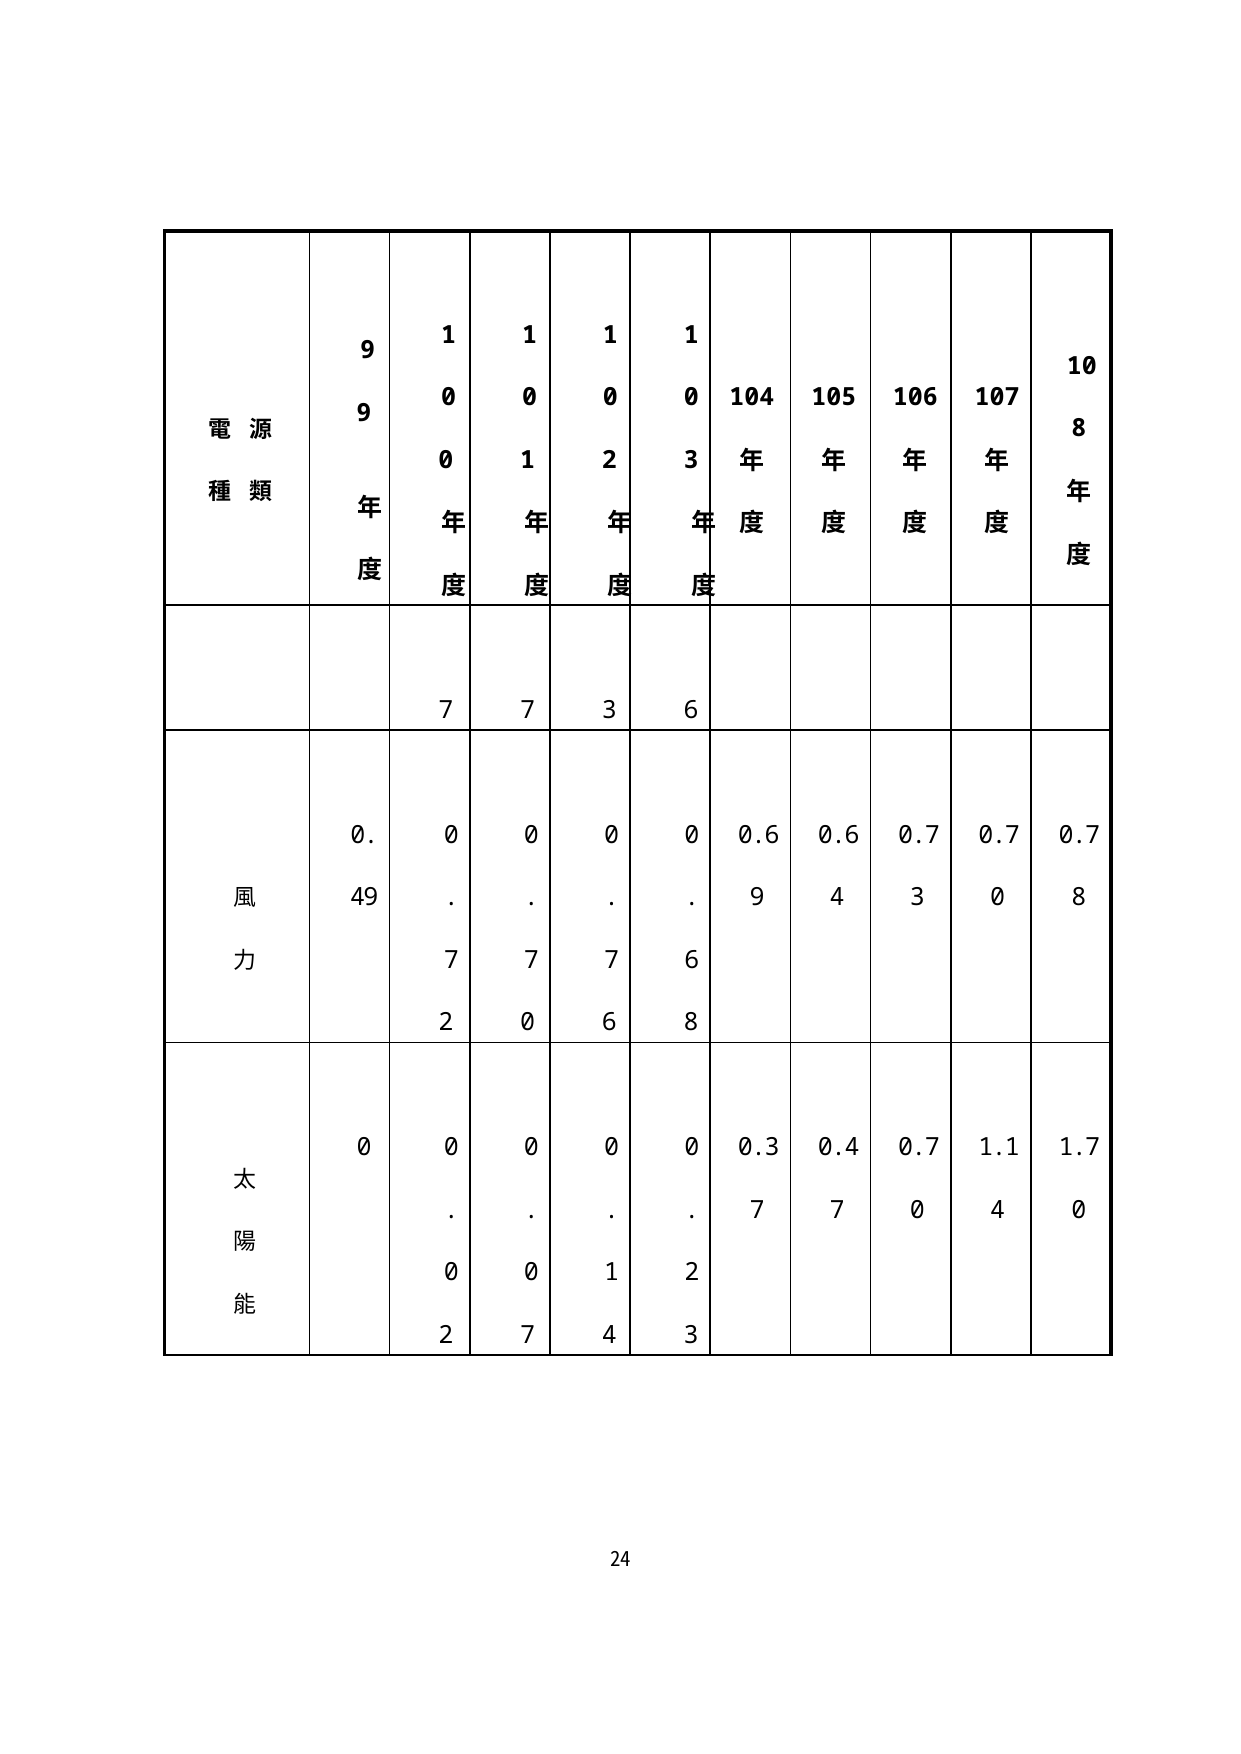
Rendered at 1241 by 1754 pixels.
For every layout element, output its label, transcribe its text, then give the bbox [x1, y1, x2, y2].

table_cell 0.68 [631, 731, 709, 1042]
table_cell 風力 [166, 731, 309, 1042]
table_header 103年度 [631, 233, 709, 604]
table_cell 0.02 [390, 1043, 469, 1354]
table_header 102年度 [551, 233, 629, 604]
table_header 99 年度 [310, 233, 389, 604]
table_cell [310, 606, 389, 729]
table_cell 7 [390, 606, 469, 729]
table_header 105年度 [791, 233, 870, 604]
table_cell 0.70 [471, 731, 549, 1042]
table_cell 0.14 [551, 1043, 629, 1354]
table_cell 0.47 [791, 1043, 870, 1354]
table_header 108年度 [1032, 233, 1109, 604]
table_header 100年度 [390, 233, 469, 604]
table_cell 0.78 [1032, 731, 1109, 1042]
table_header 106年度 [871, 233, 950, 604]
table_cell [952, 606, 1030, 729]
table_cell [711, 606, 790, 729]
table_cell 1.70 [1032, 1043, 1109, 1354]
table_cell [791, 606, 870, 729]
table_cell 1.14 [952, 1043, 1030, 1354]
table_cell 0.23 [631, 1043, 709, 1354]
table_header 104年度 [711, 233, 790, 604]
table_header 電源種類 [166, 233, 309, 604]
table_cell 0.70 [871, 1043, 950, 1354]
table_cell 0.76 [551, 731, 629, 1042]
table_cell [871, 606, 950, 729]
table_cell 0.64 [791, 731, 870, 1042]
table_cell 0.49 [310, 731, 389, 1042]
table_header 107年度 [952, 233, 1030, 604]
table_cell 3 [551, 606, 629, 729]
table_cell 0.72 [390, 731, 469, 1042]
table_cell 0.37 [711, 1043, 790, 1354]
table_cell [166, 606, 309, 729]
table_cell 0 [310, 1043, 389, 1354]
table_cell 6 [631, 606, 709, 729]
table_cell 0.70 [952, 731, 1030, 1042]
table_header 101年度 [471, 233, 549, 604]
table_cell [1032, 606, 1109, 729]
table_cell 0.73 [871, 731, 950, 1042]
table_cell 0.69 [711, 731, 790, 1042]
table_cell 太陽能 [166, 1043, 309, 1354]
table_cell 7 [471, 606, 549, 729]
table_cell 0.07 [471, 1043, 549, 1354]
